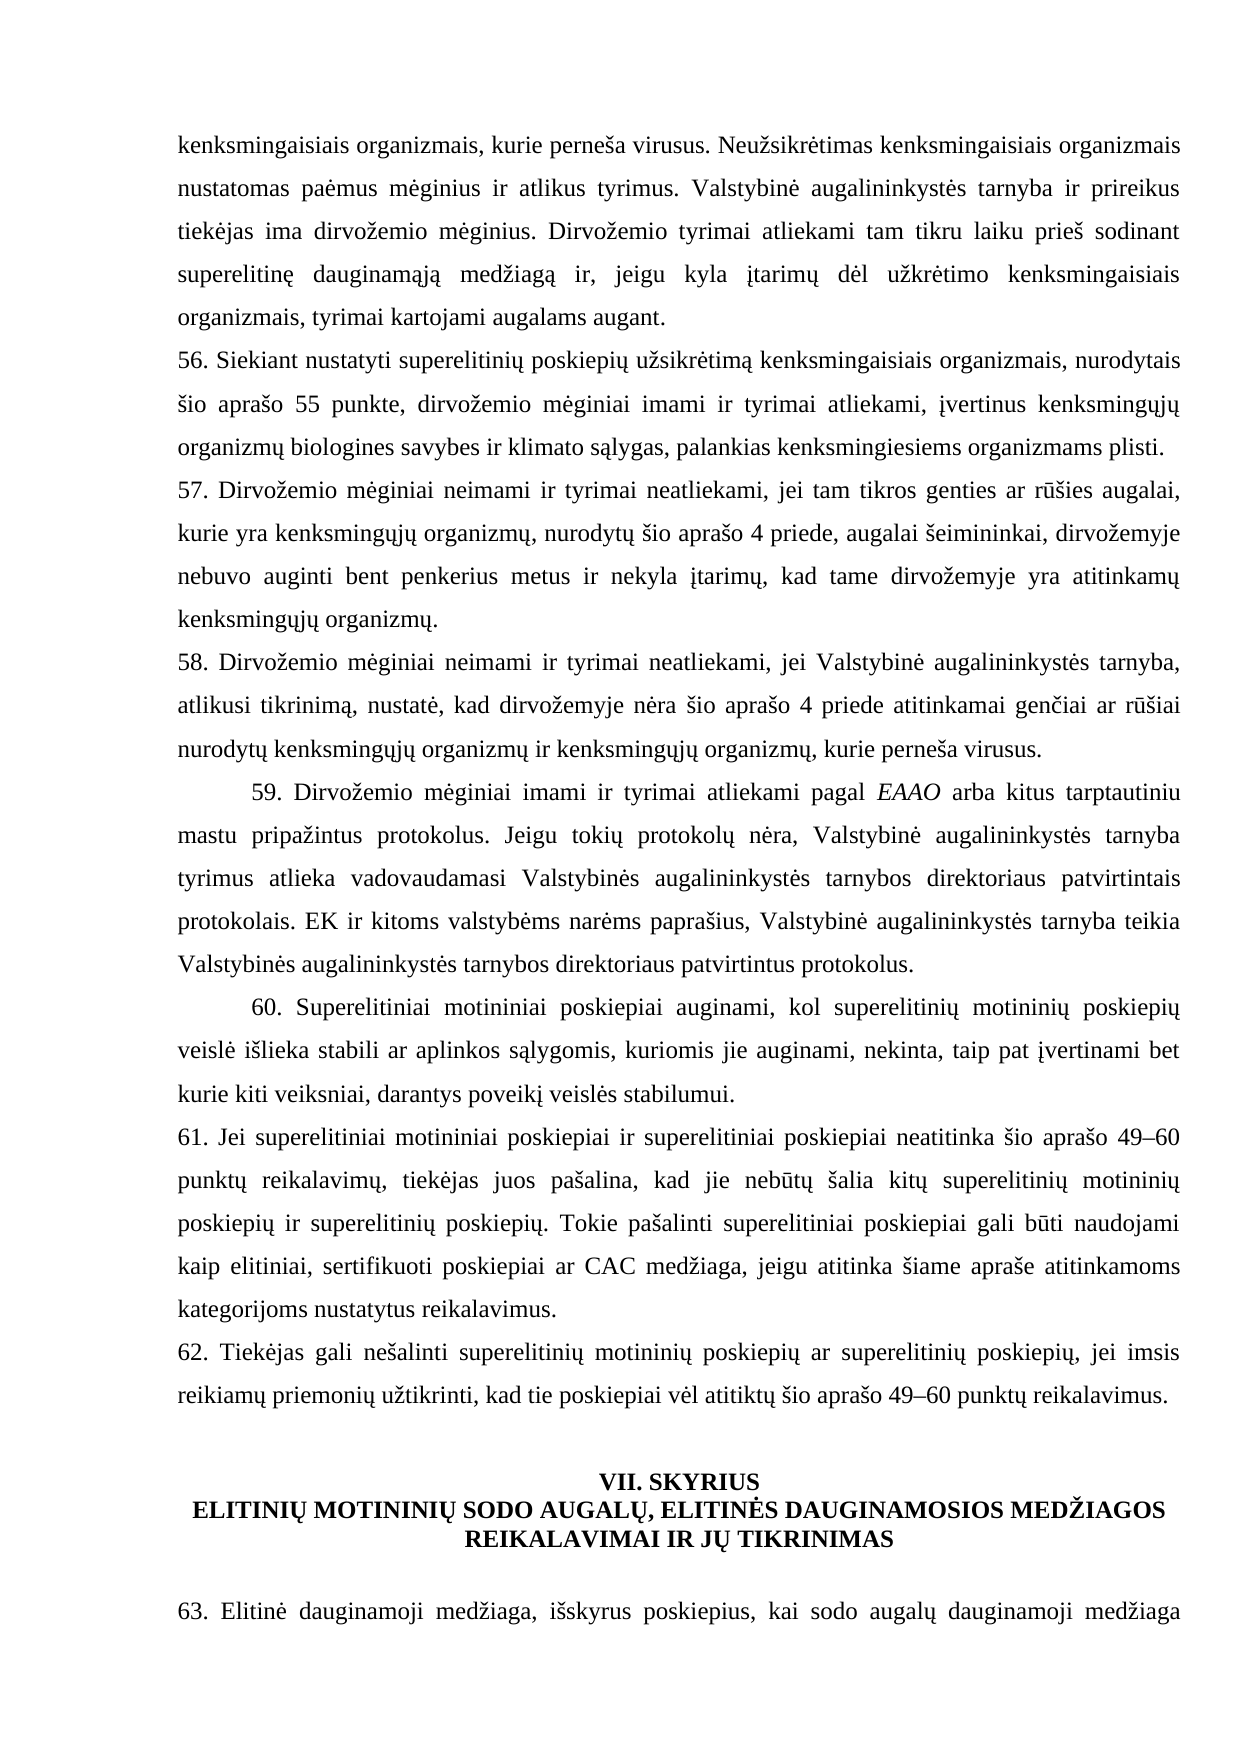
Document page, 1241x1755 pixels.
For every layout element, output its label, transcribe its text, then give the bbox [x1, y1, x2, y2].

text 58. Dirvožemio mėginiai neimami ir tyrimai neatliekami, jei Valstybinė augalininkystės tarnyba, atlikusi tikrinimą, nustatė, kad dirvožemyje nėra šio aprašo 4 priede atitinkamai genčiai ar rūšiai nurodytų kenksmingųjų organizmų ir kenksmingųjų organizmų, kurie perneša virusus. [177, 647, 1181, 762]
text 61. Jei superelitiniai motininiai poskiepiai ir superelitiniai poskiepiai neatitinka šio aprašo 49–60 punktų reikalavimų, tiekėjas juos pašalina, kad jie nebūtų šalia kitų superelitinių motininių poskiepių ir superelitinių poskiepių. Tokie pašalinti superelitiniai poskiepiai gali būti naudojami kaip elitiniai, sertifikuoti poskiepiai ar CAC medžiaga, jeigu atitinka šiame apraše atitinkamoms kategorijoms nustatytus reikalavimus. [177, 1122, 1181, 1323]
text 60. Superelitiniai motininiai poskiepiai auginami, kol superelitinių motininių poskiepių veislė išlieka stabili ar aplinkos sąlygomis, kuriomis jie auginami, nekinta, taip pat įvertinami bet kurie kiti veiksniai, darantys poveikį veislės stabilumui. [177, 992, 1181, 1107]
text 56. Siekiant nustatyti superelitinių poskiepių užsikrėtimą kenksmingaisiais organizmais, nurodytais šio aprašo 55 punkte, dirvožemio mėginiai imami ir tyrimai atliekami, įvertinus kenksmingųjų organizmų biologines savybes ir klimato sąlygas, palankias kenksmingiesiems organizmams plisti. [177, 346, 1181, 461]
text ELITINIŲ MOTININIŲ SODO AUGALŲ, ELITINĖS DAUGINAMOSIOS MEDŽIAGOS REIKALAVIMAI IR JŲ TIKRINIMAS [177, 1496, 1181, 1553]
text 57. Dirvožemio mėginiai neimami ir tyrimai neatliekami, jei tam tikros genties ar rūšies augalai, kurie yra kenksmingųjų organizmų, nurodytų šio aprašo 4 priede, augalai šeimininkai, dirvožemyje nebuvo auginti bent penkerius metus ir nekyla įtarimų, kad tame dirvožemyje yra atitinkamų kenksmingųjų organizmų. [177, 475, 1181, 633]
text 63. Elitinė dauginamoji medžiaga, išskyrus poskiepius, kai sodo augalų dauginamoji medžiaga [177, 1596, 1181, 1625]
text kenksmingaisiais organizmais, kurie perneša virusus. Neužsikrėtimas kenksmingaisiais organizmais nustatomas paėmus mėginius ir atlikus tyrimus. Valstybinė augalininkystės tarnyba ir prireikus tiekėjas ima dirvožemio mėginius. Dirvožemio tyrimai atliekami tam tikru laiku prieš sodinant superelitinę dauginamąją medžiagą ir, jeigu kyla įtarimų dėl užkrėtimo kenksmingaisiais organizmais, tyrimai kartojami augalams augant. [177, 130, 1181, 331]
text 59. Dirvožemio mėginiai imami ir tyrimai atliekami pagal EAAO arba kitus tarptautiniu mastu pripažintus protokolus. Jeigu tokių protokolų nėra, Valstybinė augalininkystės tarnyba tyrimus atlieka vadovaudamasi Valstybinės augalininkystės tarnybos direktoriaus patvirtintais protokolais. EK ir kitoms valstybėms narėms paprašius, Valstybinė augalininkystės tarnyba teikia Valstybinės augalininkystės tarnybos direktoriaus patvirtintus protokolus. [177, 777, 1181, 978]
text VII. SKYRIUS [177, 1467, 1181, 1496]
text 62. Tiekėjas gali nešalinti superelitinių motininių poskiepių ar superelitinių poskiepių, jei imsis reikiamų priemonių užtikrinti, kad tie poskiepiai vėl atitiktų šio aprašo 49–60 punktų reikalavimus. [177, 1337, 1181, 1409]
